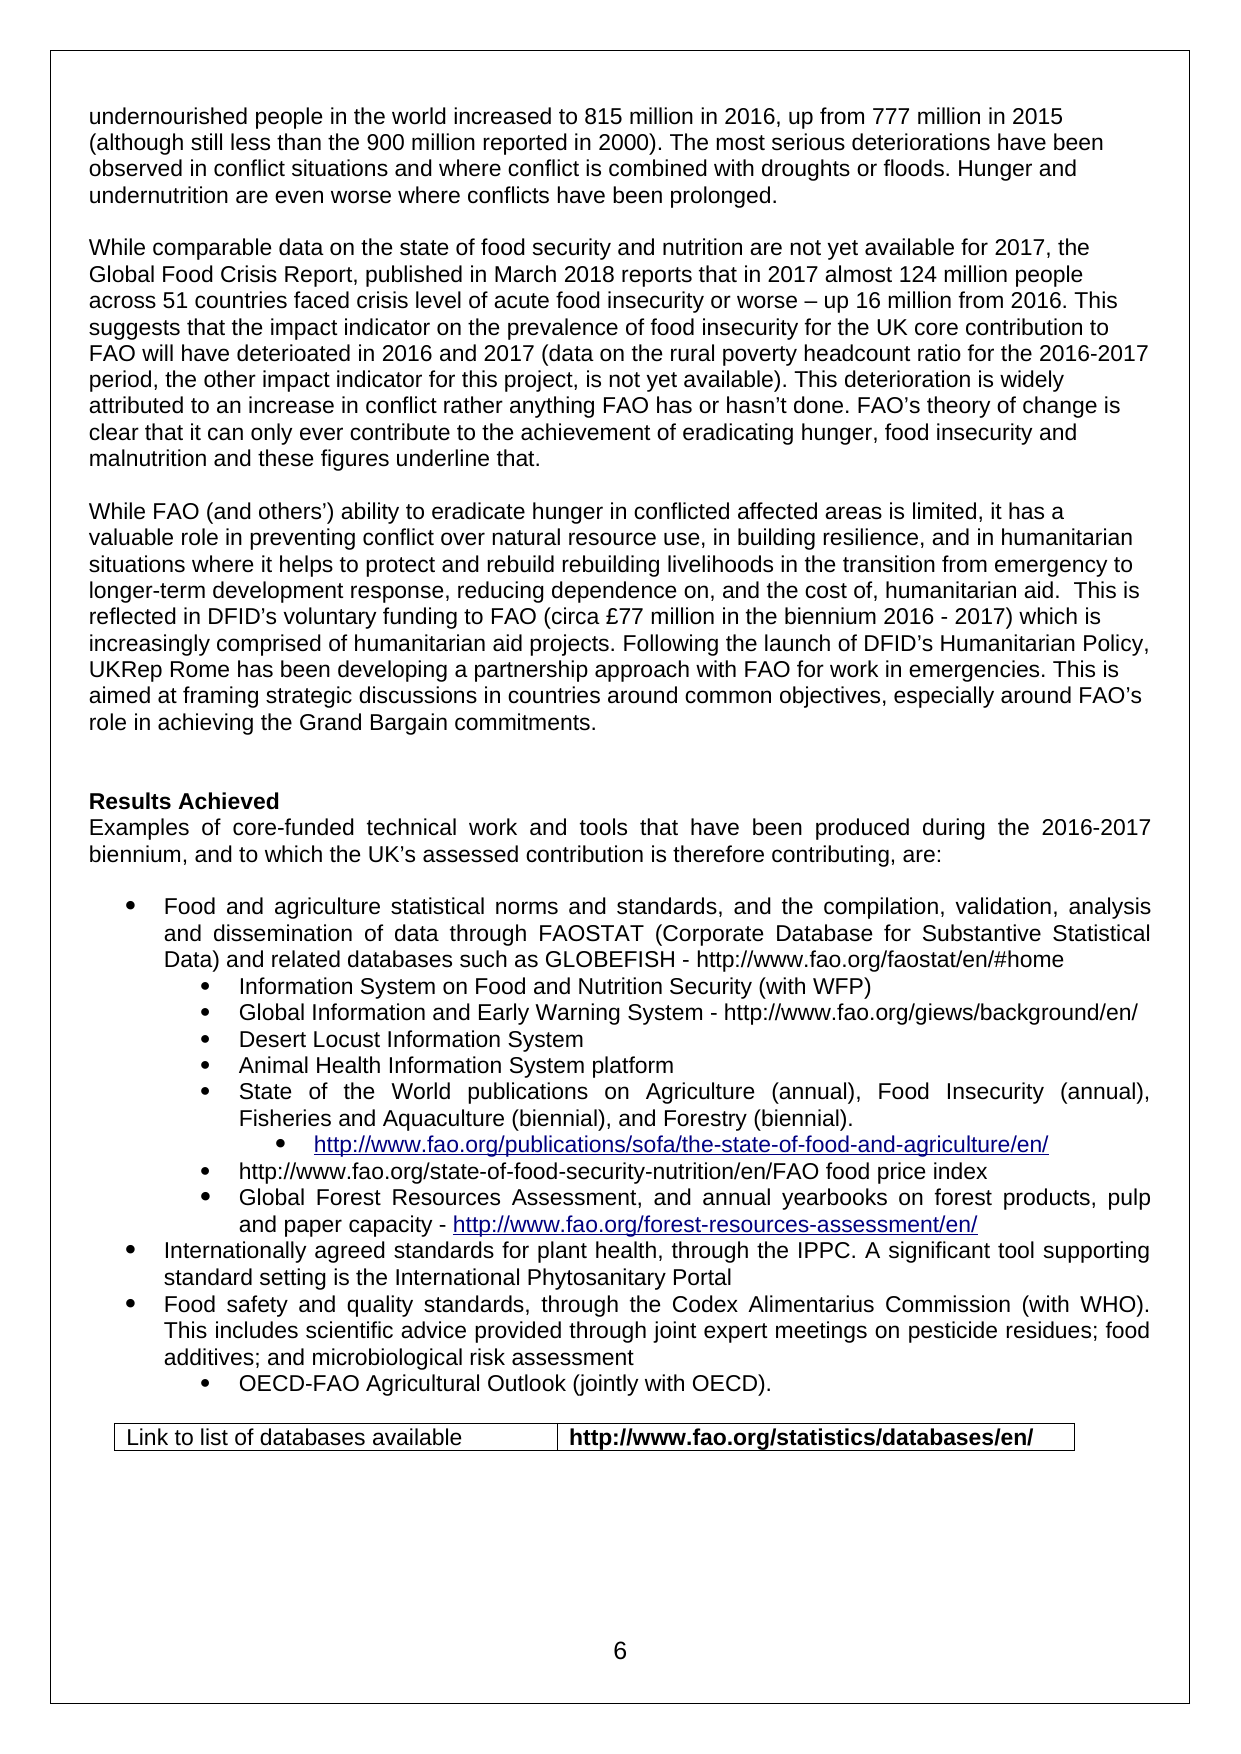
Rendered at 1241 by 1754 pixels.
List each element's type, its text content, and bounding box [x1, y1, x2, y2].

table_header Link to list of databases available [115, 1424, 557, 1450]
list State of the World publications on Agriculture (annual), Food Insecurity (annual), Fisheries and Aquaculture (biennial), and Forestry (biennial). [201, 1078, 1152, 1131]
list http://www.fao.org/state-of-food-security-nutrition/en/FAO food price index [201, 1158, 1152, 1184]
list http://www.fao.org/publications/sofa/the-state-of-food-and-agriculture/en/ [276, 1131, 1152, 1158]
list Food safety and quality standards, through the Codex Alimentarius Commission (with WHO). This includes scientific advice provided through joint expert meetings on pesticide residues; food additives; and microbiological risk assessment [126, 1291, 1152, 1370]
list Global Forest Resources Assessment, and annual yearbooks on forest products, pulp and paper capacity - http://www.fao.org/forest-resources-assessment/en/ [201, 1184, 1152, 1237]
text While comparable data on the state of food security and nutrition are not yet available for 2017, the Global Food Crisis Report, published in March 2018 reports that in 2017 almost 124 million people across 51 countries faced crisis level of acute food insecurity or worse – up 16 million from 2016. This suggests that the impact indicator on the prevalence of food insecurity for the UK core contribution to FAO will have deterioated in 2016 and 2017 (data on the rural poverty headcount ratio for the 2016-2017 period, the other impact indicator for this project, is not yet available). This deterioration is widely attributed to an increase in conflict rather anything FAO has or hasn’t done. FAO’s theory of change is clear that it can only ever contribute to the achievement of eradicating hunger, food insecurity and malnutrition and these figures underline that. [89, 234, 1152, 472]
list Desert Locust Information System [201, 1026, 1152, 1052]
list OECD-FAO Agricultural Outlook (jointly with OECD). [201, 1370, 1152, 1397]
text undernourished people in the world increased to 815 million in 2016, up from 777 million in 2015 (although still less than the 900 million reported in 2000). The most serious deteriorations have been observed in conflict situations and where conflict is combined with droughts or floods. Hunger and undernutrition are even worse where conflicts have been prolonged. [89, 103, 1152, 208]
list Global Information and Early Warning System - http://www.fao.org/giews/background/en/ [201, 999, 1152, 1026]
text Results Achieved [89, 788, 1152, 814]
list Information System on Food and Nutrition Security (with WFP) [201, 973, 1152, 999]
text While FAO (and others’) ability to eradicate hunger in conflicted affected areas is limited, it has a valuable role in preventing conflict over natural resource use, in building resilience, and in humanitarian situations where it helps to protect and rebuild rebuilding livelihoods in the transition from emergency to longer-term development response, reducing dependence on, and the cost of, humanitarian aid. This is reflected in DFID’s voluntary funding to FAO (circa £77 million in the biennium 2016 - 2017) which is increasingly comprised of humanitarian aid projects. Following the launch of DFID’s Humanitarian Policy, UKRep Rome has been developing a partnership approach with FAO for work in emergencies. This is aimed at framing strategic discussions in countries around common objectives, especially around FAO’s role in achieving the Grand Bargain commitments. [89, 498, 1152, 735]
list Internationally agreed standards for plant health, through the IPPC. A significant tool supporting standard setting is the International Phytosanitary Portal [126, 1237, 1152, 1291]
text Examples of core-funded technical work and tools that have been produced during the 2016-2017 biennium, and to which the UK’s assessed contribution is therefore contributing, are: [89, 814, 1152, 867]
list Food and agriculture statistical norms and standards, and the compilation, validation, analysis and dissemination of data through FAOSTAT (Corporate Database for Substantive Statistical Data) and related databases such as GLOBEFISH - http://www.fao.org/faostat/en/#home [126, 893, 1152, 973]
list Animal Health Information System platform [201, 1052, 1152, 1078]
table_header http://www.fao.org/statistics/databases/en/ [558, 1424, 1074, 1450]
